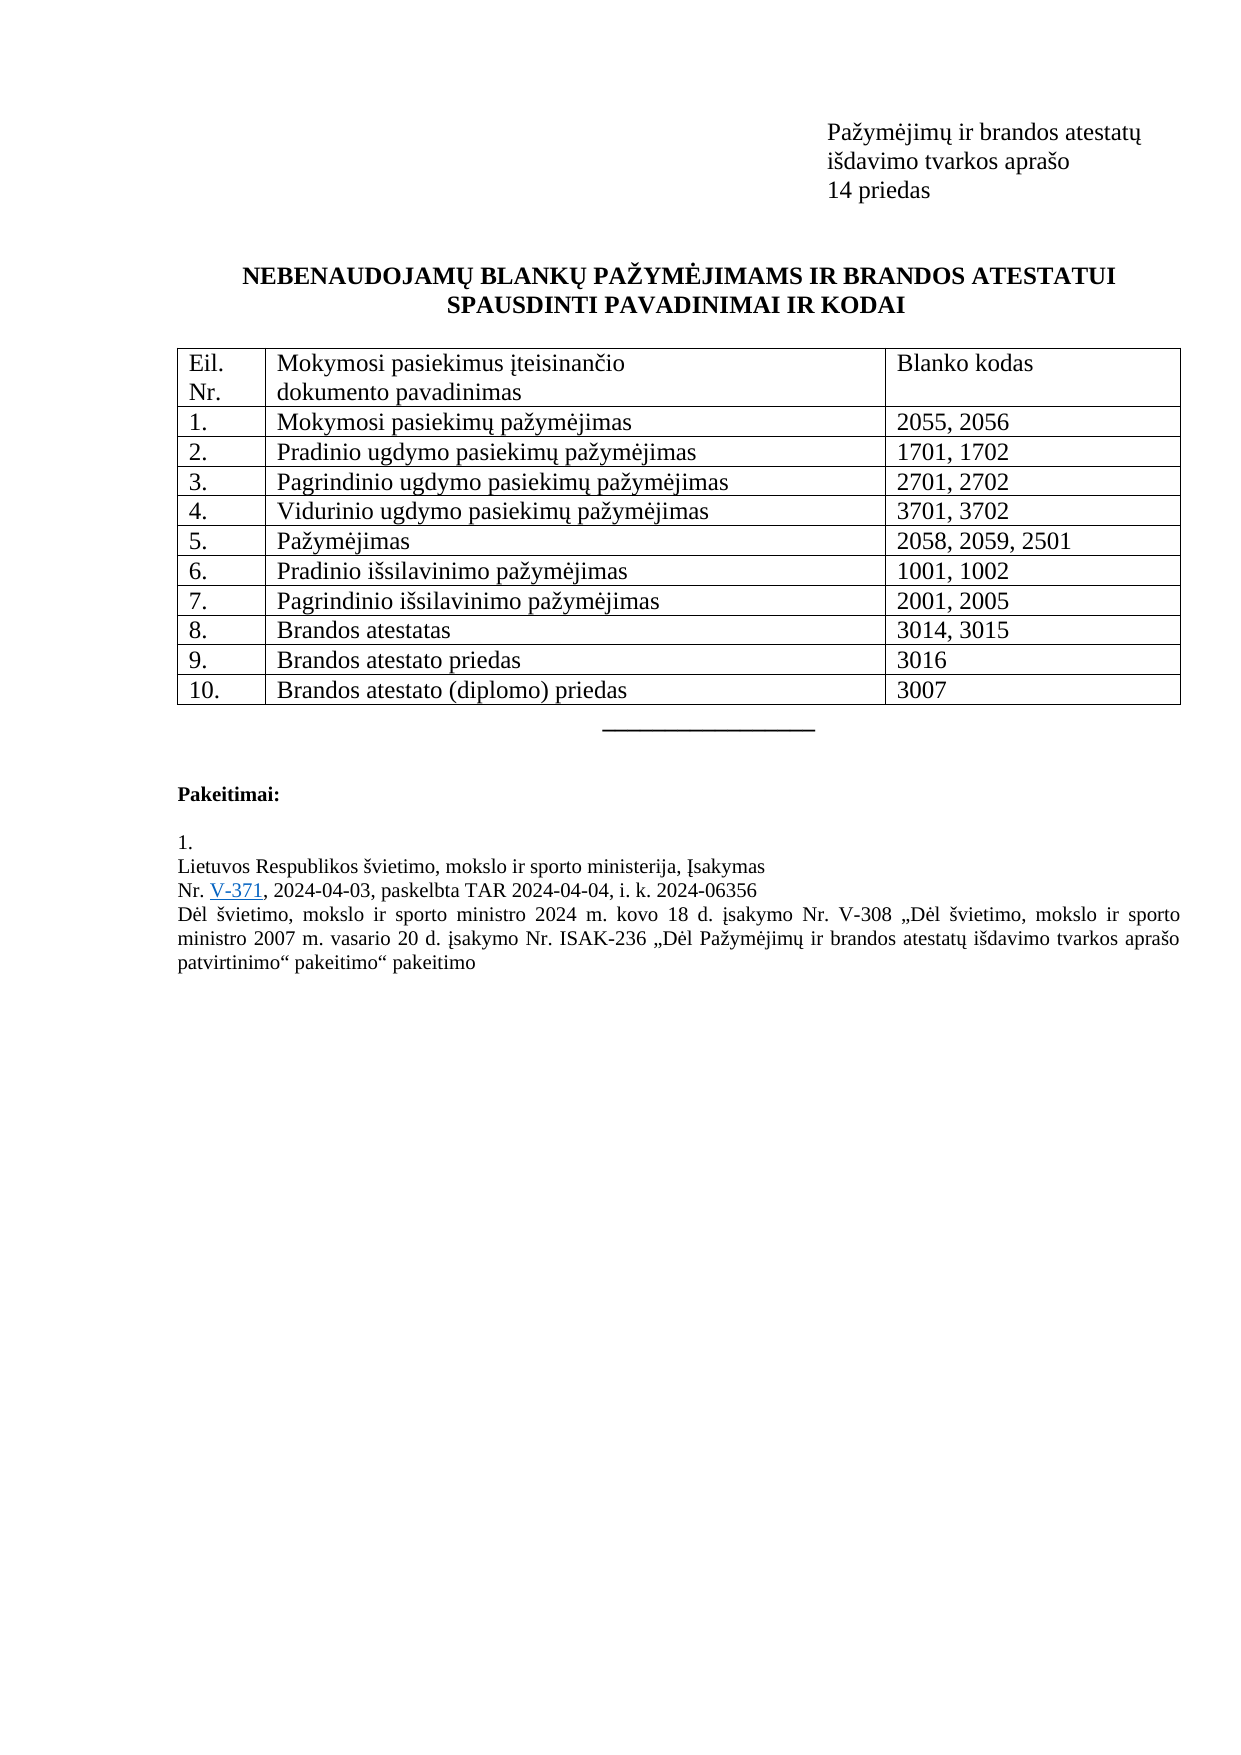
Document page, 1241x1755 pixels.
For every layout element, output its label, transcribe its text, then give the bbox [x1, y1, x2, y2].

text NEBENAUDOJAMŲ BLANKŲ PAŽYMĖJIMAMS IR BRANDOS ATESTATUI SPAUSDINTI PAVADINIMAI IR KODAI [177, 261, 1181, 319]
table_cell 10. [178, 675, 265, 704]
table_cell 4. [178, 496, 265, 525]
table_cell Vidurinio ugdymo pasiekimų pažymėjimas [266, 496, 885, 525]
table_cell 3. [178, 467, 265, 495]
table_cell Pradinio ugdymo pasiekimų pažymėjimas [266, 437, 885, 466]
table_cell 2001, 2005 [886, 586, 1180, 614]
table_header Blanko kodas [886, 349, 1180, 406]
table_cell 2058, 2059, 2501 [886, 526, 1180, 555]
table_cell 1. [178, 407, 265, 436]
table_cell Pagrindinio išsilavinimo pažymėjimas [266, 586, 885, 614]
table_cell 8. [178, 616, 265, 644]
table_cell 2701, 2702 [886, 467, 1180, 495]
table_cell 3007 [886, 675, 1180, 704]
table_cell 3016 [886, 645, 1180, 674]
table_cell Pagrindinio ugdymo pasiekimų pažymėjimas [266, 467, 885, 495]
table_cell Brandos atestatas [266, 616, 885, 644]
text 1. [177, 830, 1181, 854]
table_cell 7. [178, 586, 265, 614]
table_cell Pažymėjimas [266, 526, 885, 555]
text Lietuvos Respublikos švietimo, mokslo ir sporto ministerija, Įsakymas [177, 854, 1181, 878]
table_cell Pradinio išsilavinimo pažymėjimas [266, 556, 885, 585]
table_cell 2. [178, 437, 265, 466]
text išdavimo tvarkos aprašo [591, 146, 1181, 175]
table_cell 2055, 2056 [886, 407, 1180, 436]
table_cell 1001, 1002 [886, 556, 1180, 585]
table_cell 9. [178, 645, 265, 674]
table_cell 1701, 1702 [886, 437, 1180, 466]
table_cell 5. [178, 526, 265, 555]
table_cell Brandos atestato priedas [266, 645, 885, 674]
text Dėl švietimo, mokslo ir sporto ministro 2024 m. kovo 18 d. įsakymo Nr. V-308 „Dėl švietimo, mokslo ir sporto ministro 2007 m. vasario 20 d. įsakymo Nr. ISAK-236 „Dėl Pažymėjimų ir brandos atestatų išdavimo tvarkos aprašo patvirtinimo“ pakeitimo“ pakeitimo [177, 902, 1181, 974]
table_cell Brandos atestato (diplomo) priedas [266, 675, 885, 704]
text 14 priedas [591, 175, 1181, 204]
text Pakeitimai: [177, 782, 1181, 806]
text Pažymėjimų ir brandos atestatų [591, 117, 1181, 146]
text Nr. V-371, 2024-04-03, paskelbta TAR 2024-04-04, i. k. 2024-06356 [177, 878, 1181, 902]
table_cell 3701, 3702 [886, 496, 1180, 525]
table_cell 3014, 3015 [886, 616, 1180, 644]
text _________________ [177, 705, 1240, 734]
table_header Mokymosi pasiekimus įteisinančio dokumento pavadinimas [266, 349, 885, 406]
table_header Eil. Nr. [178, 349, 265, 406]
table_cell 6. [178, 556, 265, 585]
table_cell Mokymosi pasiekimų pažymėjimas [266, 407, 885, 436]
